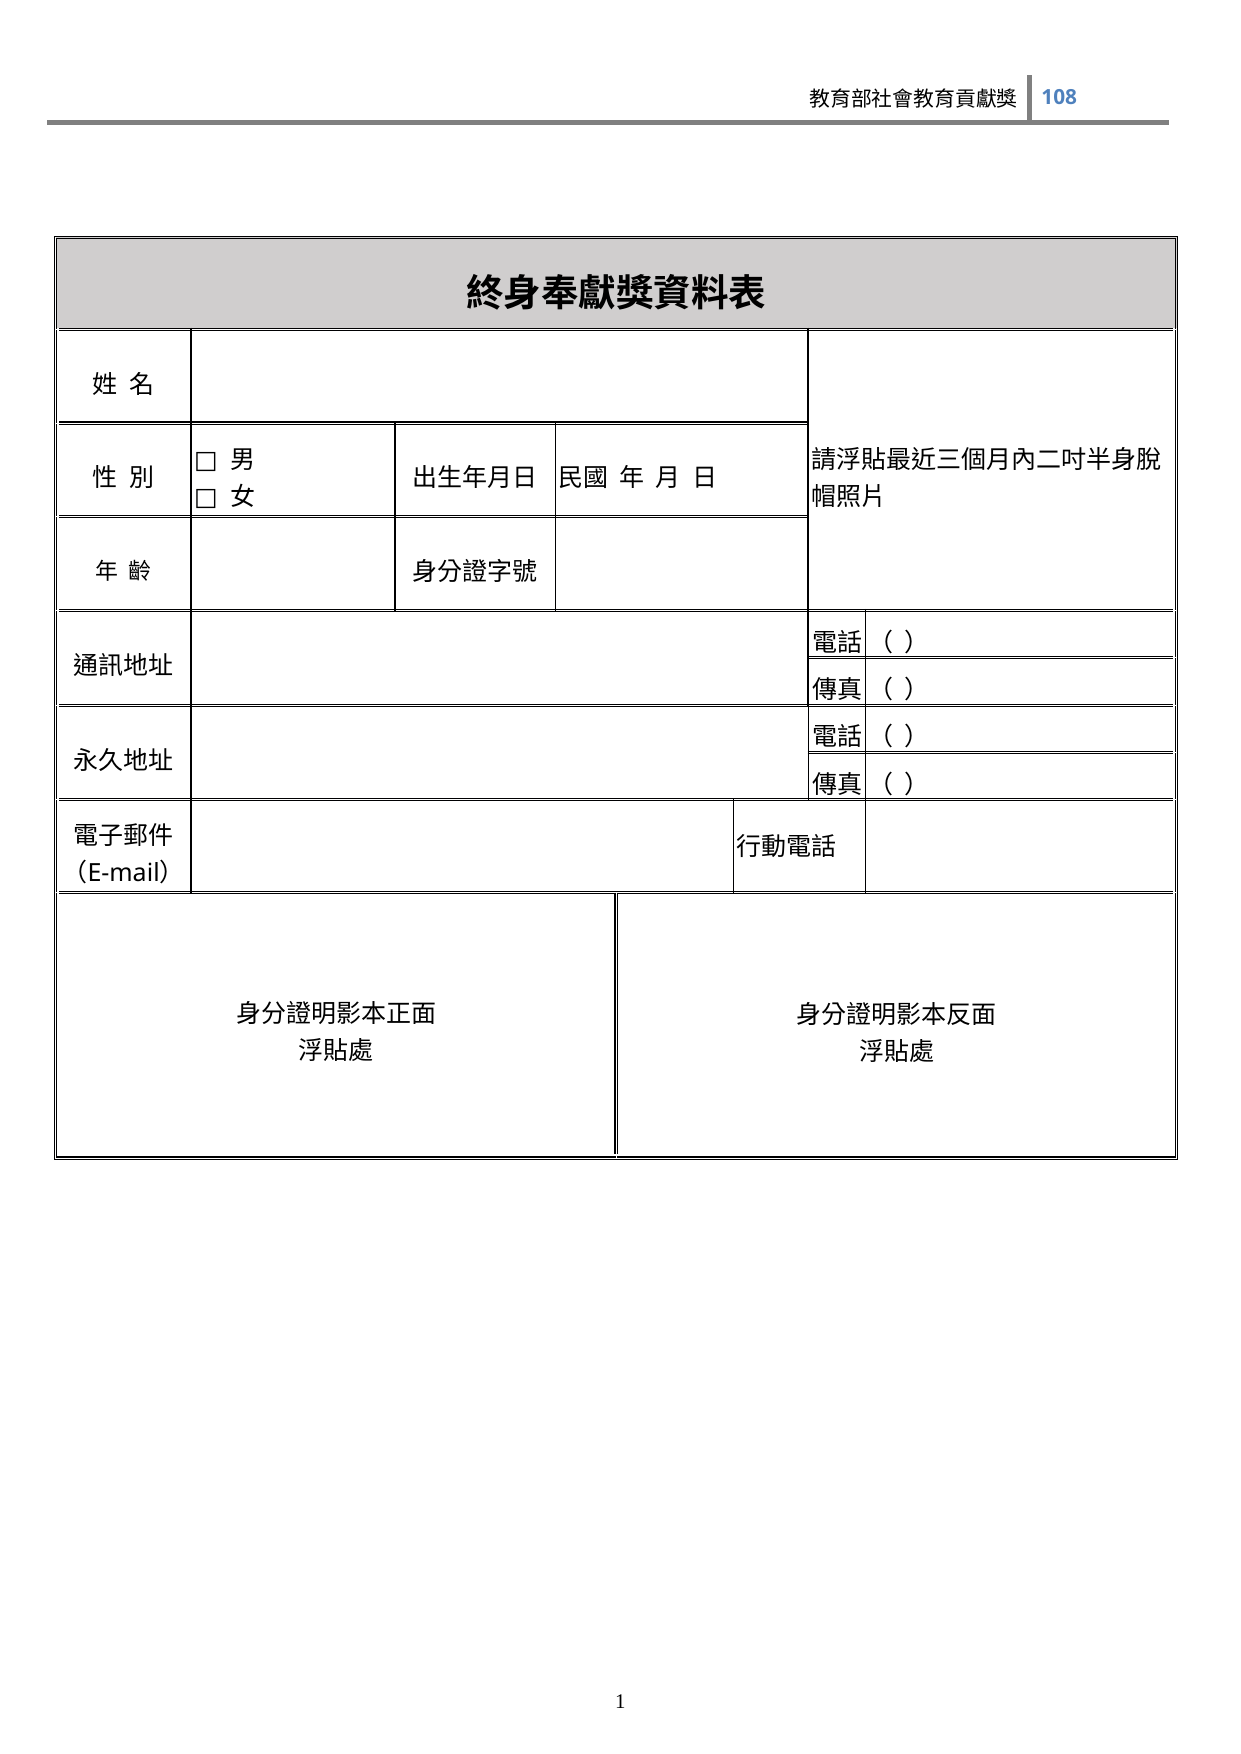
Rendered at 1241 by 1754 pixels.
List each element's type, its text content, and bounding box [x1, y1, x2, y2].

table_cell 身分證字號 [396, 518, 555, 609]
table_cell 通訊地址 [56, 609, 190, 703]
table_cell [192, 518, 394, 609]
table_header 終身奉獻獎資料表 [57, 239, 1175, 328]
table_cell 身分證明影本正面 浮貼處 [57, 891, 616, 1156]
table_cell 出生年月日 [396, 425, 555, 515]
table_cell [556, 518, 807, 609]
table_cell 電子郵件 （E-mail） [56, 798, 190, 891]
table_cell 傳真 [809, 659, 865, 703]
table_cell 身分證明影本反面 浮貼處 [616, 891, 1175, 1156]
table_cell 請浮貼最近三個月內二吋半身脫帽照片 [809, 328, 1175, 609]
table_cell （ ） [866, 704, 1175, 751]
table_cell （ ） [866, 609, 1177, 656]
table_cell 年 齡 [56, 515, 190, 609]
table_cell [192, 801, 733, 891]
table_cell [866, 798, 1177, 891]
table_cell （ ） [866, 751, 1175, 798]
table_cell [192, 612, 807, 703]
table_cell 姓 名 [57, 328, 190, 421]
table_cell [192, 707, 808, 798]
table_cell （ ） [866, 656, 1177, 703]
table_cell 民國 年 月 日 [556, 425, 807, 515]
table_cell □ 男 □ 女 [192, 425, 394, 515]
table_cell 行動電話 [734, 801, 865, 891]
table_cell [192, 331, 807, 421]
table_cell 電話 [809, 612, 865, 656]
table_cell 電話 [809, 707, 865, 751]
table_cell 永久地址 [57, 704, 190, 798]
table_cell 性 別 [57, 421, 190, 515]
table_cell 傳真 [809, 754, 865, 798]
